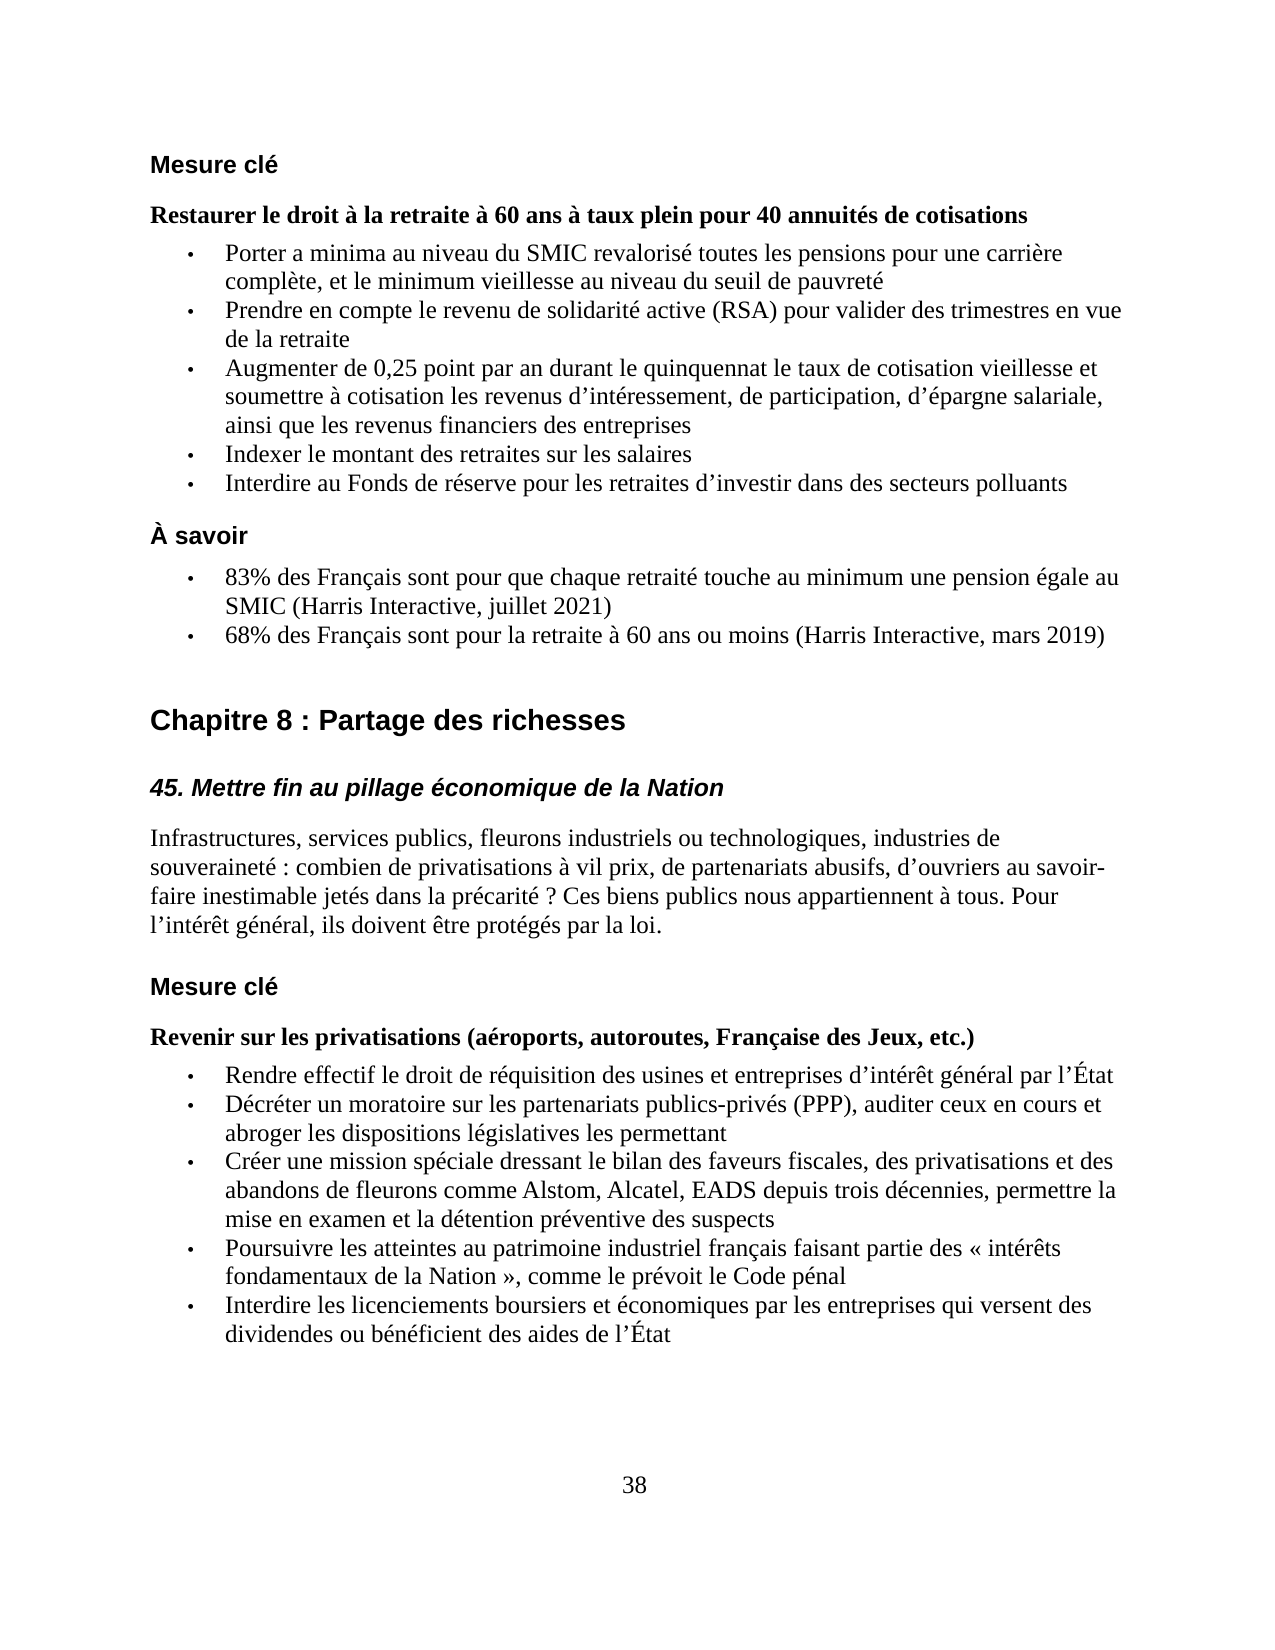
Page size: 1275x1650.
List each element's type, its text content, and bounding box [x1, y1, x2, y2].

list Interdire les licenciements boursiers et économiques par les entreprises qui versent des dividendes ou bénéficient des aides de l’État [187, 1290, 1125, 1348]
subtitle Mesure clé [150, 150, 1125, 178]
subtitle 45. Mettre fin au pillage économique de la Nation [150, 773, 1125, 802]
list Augmenter de 0,25 point par an durant le quinquennat le taux de cotisation vieillesse et soumettre à cotisation les revenus d’intéressement, de participation, d’épargne salariale, ainsi que les revenus financiers des entreprises [187, 353, 1125, 439]
list Rendre effectif le droit de réquisition des usines et entreprises d’intérêt général par l’État [187, 1060, 1125, 1089]
text Restaurer le droit à la retraite à 60 ans à taux plein pour 40 annuités de cotisations [150, 200, 1125, 229]
list 83% des Français sont pour que chaque retraité touche au minimum une pension égale au SMIC (Harris Interactive, juillet 2021) [187, 562, 1125, 620]
list Décréter un moratoire sur les partenariats publics-privés (PPP), auditer ceux en cours et abroger les dispositions législatives les permettant [187, 1089, 1125, 1146]
list Créer une mission spéciale dressant le bilan des faveurs fiscales, des privatisations et des abandons de fleurons comme Alstom, Alcatel, EADS depuis trois décennies, permettre la mise en examen et la détention préventive des suspects [187, 1146, 1125, 1233]
list 68% des Français sont pour la retraite à 60 ans ou moins (Harris Interactive, mars 2019) [187, 620, 1125, 649]
list Interdire au Fonds de réserve pour les retraites d’investir dans des secteurs polluants [187, 468, 1125, 496]
text Revenir sur les privatisations (aéroports, autoroutes, Française des Jeux, etc.) [150, 1022, 1125, 1051]
list Prendre en compte le revenu de solidarité active (RSA) pour valider des trimestres en vue de la retraite [187, 295, 1125, 353]
subtitle Mesure clé [150, 972, 1125, 1001]
list Poursuivre les atteintes au patrimoine industriel français faisant partie des « intérêts fondamentaux de la Nation », comme le prévoit le Code pénal [187, 1233, 1125, 1290]
text Infrastructures, services publics, fleurons industriels ou technologiques, industries de souveraineté : combien de privatisations à vil prix, de partenariats abusifs, d’ouvriers au savoir-faire inestimable jetés dans la précarité ? Ces biens publics nous appartiennent à tous. Pour l’intérêt général, ils doivent être protégés par la loi. [150, 823, 1125, 938]
list Porter a minima au niveau du SMIC revalorisé toutes les pensions pour une carrière complète, et le minimum vieillesse au niveau du seuil de pauvreté [187, 238, 1125, 295]
subtitle À savoir [150, 521, 1125, 550]
list Indexer le montant des retraites sur les salaires [187, 439, 1125, 468]
subtitle Chapitre 8 : Partage des richesses [150, 702, 1125, 736]
